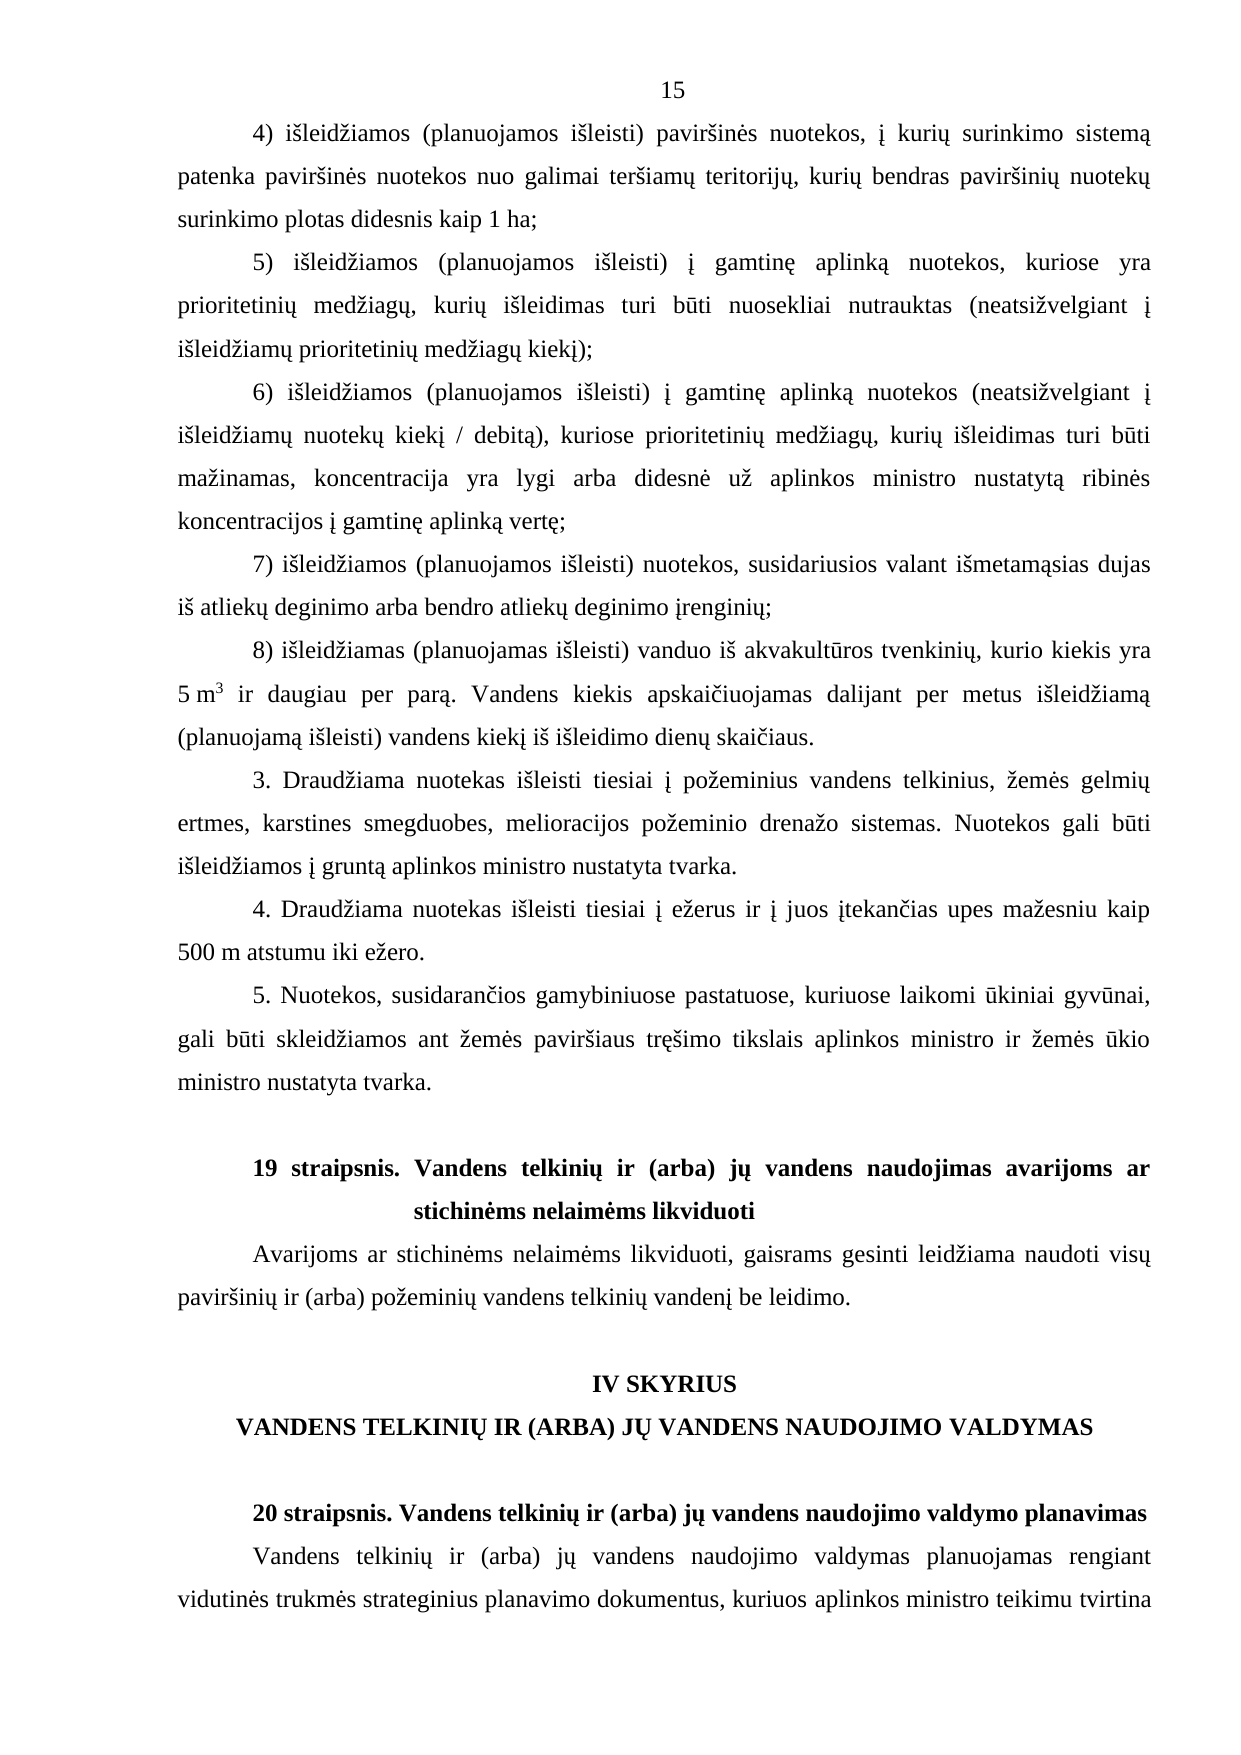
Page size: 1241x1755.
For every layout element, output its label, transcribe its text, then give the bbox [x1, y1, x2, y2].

text 8) išleidžiamas (planuojamas išleisti) vanduo iš akvakultūros tvenkinių, kurio kiekis yra 5 m3 ir daugiau per parą. Vandens kiekis apskaičiuojamas dalijant per metus išleidžiamą (planuojamą išleisti) vandens kiekį iš išleidimo dienų skaičiaus. [177, 636, 1152, 751]
text Vandens telkinių ir (arba) jų vandens naudojimo valdymas planuojamas rengiant vidutinės trukmės strateginius planavimo dokumentus, kuriuos aplinkos ministro teikimu tvirtina [177, 1541, 1152, 1613]
text 5) išleidžiamos (planuojamos išleisti) į gamtinę aplinką nuotekos, kuriose yra prioritetinių medžiagų, kurių išleidimas turi būti nuosekliai nutrauktas (neatsižvelgiant į išleidžiamų prioritetinių medžiagų kiekį); [177, 247, 1152, 362]
text 3. Draudžiama nuotekas išleisti tiesiai į požeminius vandens telkinius, žemės gelmių ertmes, karstines smegduobes, melioracijos požeminio drenažo sistemas. Nuotekos gali būti išleidžiamos į gruntą aplinkos ministro nustatyta tvarka. [177, 765, 1152, 880]
text 4) išleidžiamos (planuojamos išleisti) paviršinės nuotekos, į kurių surinkimo sistemą patenka paviršinės nuotekos nuo galimai teršiamų teritorijų, kurių bendras paviršinių nuotekų surinkimo plotas didesnis kaip 1 ha; [177, 118, 1152, 233]
text VANDENS TELKINIŲ IR (ARBA) JŲ VANDENS NAUDOJIMO VALDYMAS [177, 1412, 1152, 1441]
text 20 straipsnis. Vandens telkinių ir (arba) jų vandens naudojimo valdymo planavimas [177, 1498, 1152, 1527]
text 7) išleidžiamos (planuojamos išleisti) nuotekos, susidariusios valant išmetamąsias dujas iš atliekų deginimo arba bendro atliekų deginimo įrenginių; [177, 549, 1152, 621]
text 4. Draudžiama nuotekas išleisti tiesiai į ežerus ir į juos įtekančias upes mažesniu kaip 500 m atstumu iki ežero. [177, 894, 1152, 966]
text 5. Nuotekos, susidarančios gamybiniuose pastatuose, kuriuose laikomi ūkiniai gyvūnai, gali būti skleidžiamos ant žemės paviršiaus tręšimo tikslais aplinkos ministro ir žemės ūkio ministro nustatyta tvarka. [177, 981, 1152, 1096]
text IV SKYRIUS [177, 1369, 1152, 1397]
text 19 straipsnis. Vandens telkinių ir (arba) jų vandens naudojimas avarijoms ar stichinėms nelaimėms likviduoti [252, 1153, 1152, 1225]
text 6) išleidžiamos (planuojamos išleisti) į gamtinę aplinką nuotekos (neatsižvelgiant į išleidžiamų nuotekų kiekį / debitą), kuriose prioritetinių medžiagų, kurių išleidimas turi būti mažinamas, koncentracija yra lygi arba didesnė už aplinkos ministro nustatytą ribinės koncentracijos į gamtinę aplinką vertę; [177, 377, 1152, 535]
text Avarijoms ar stichinėms nelaimėms likviduoti, gaisrams gesinti leidžiama naudoti visų paviršinių ir (arba) požeminių vandens telkinių vandenį be leidimo. [177, 1239, 1152, 1311]
